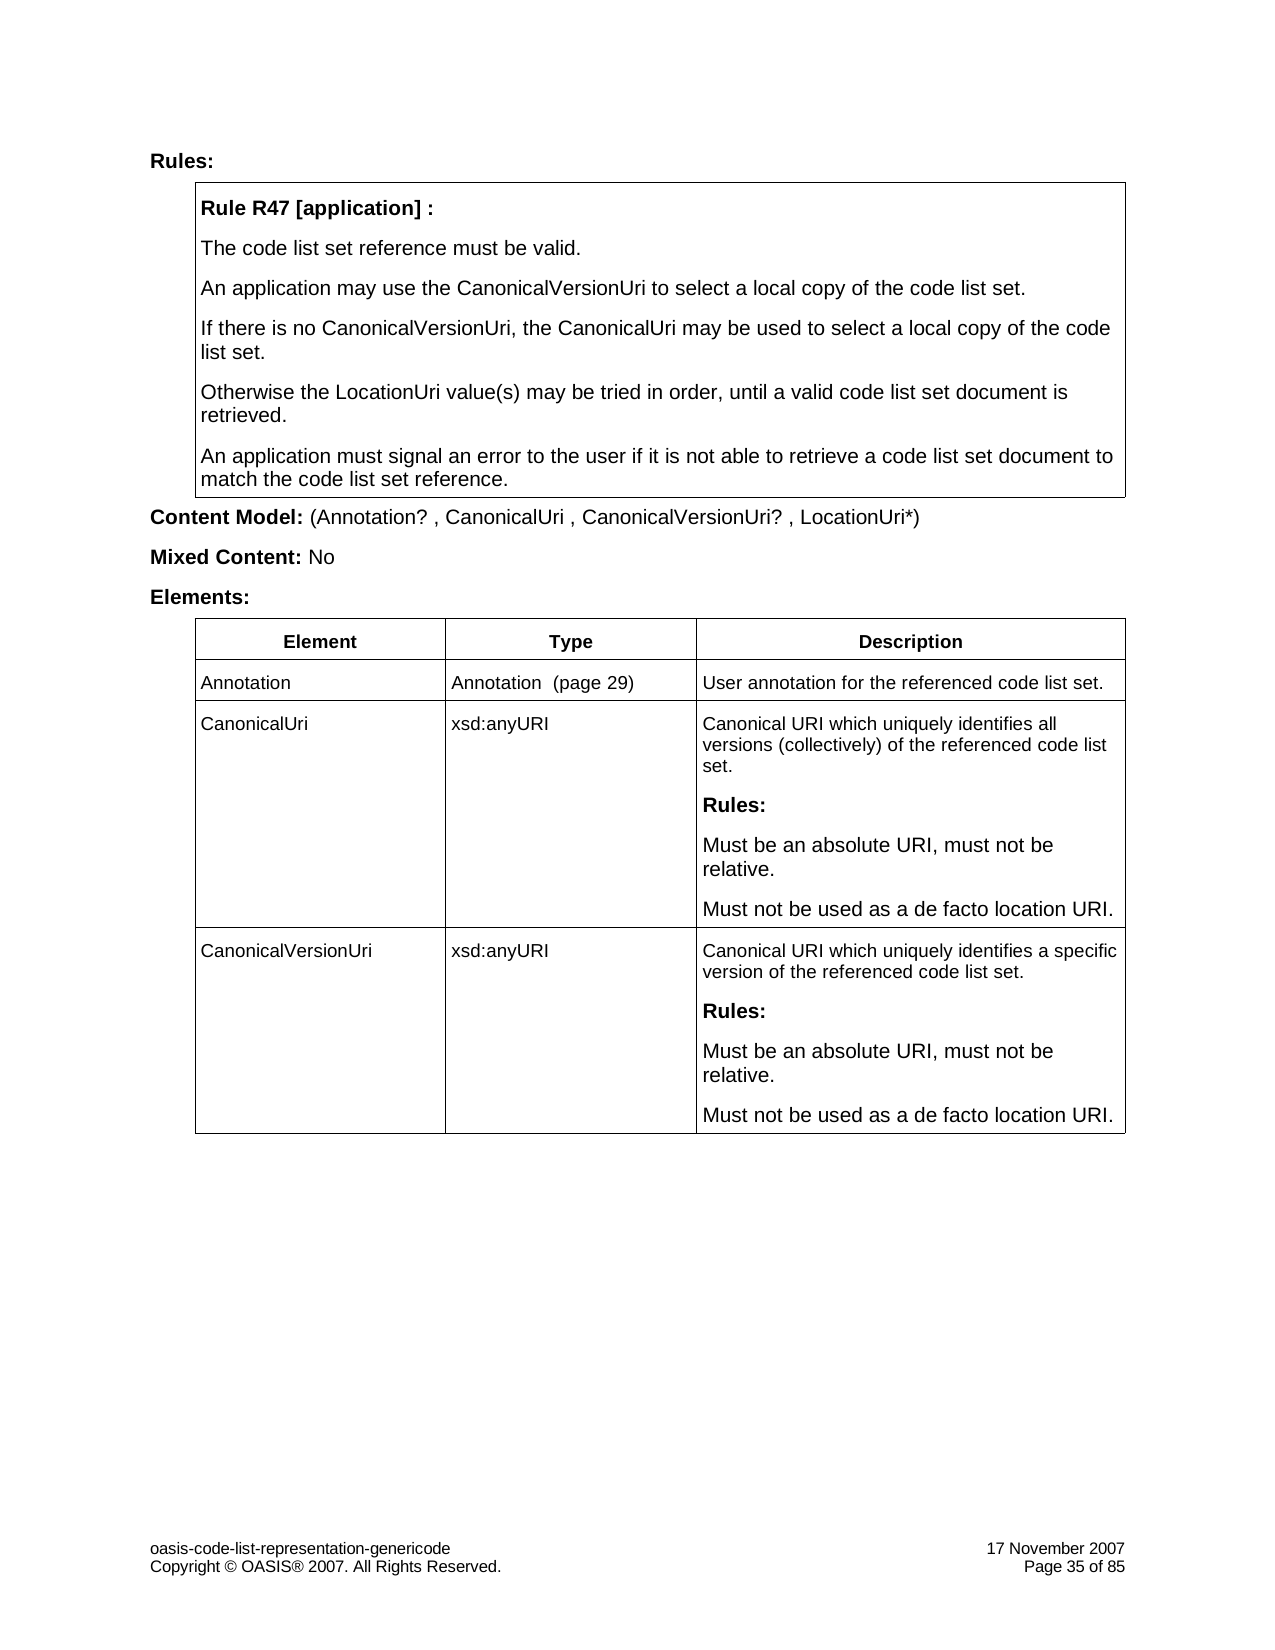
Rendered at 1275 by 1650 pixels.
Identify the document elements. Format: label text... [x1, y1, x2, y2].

table_header Description [697, 619, 1125, 659]
table_cell Canonical URI which uniquely identifies a specific version of the referenced code list set. Rules: Must be an absolute URI, must not be relative. Must not be used as a de facto location URI. [697, 928, 1125, 1133]
table_header Type [446, 619, 696, 659]
table_cell User annotation for the referenced code list set. [697, 660, 1125, 700]
table_cell Canonical URI which uniquely identifies all versions (collectively) of the referenced code list set. Rules: Must be an absolute URI, must not be relative. Must not be used as a de facto location URI. [697, 701, 1125, 927]
table_cell xsd:anyURI [446, 701, 696, 927]
table_header Rule R47 [application] : The code list set reference must be valid. An application may use the CanonicalVersionUri to select a local copy of the code list set. If there is no CanonicalVersionUri, the CanonicalUri may be used to select a local copy of the code list set. Otherwise the LocationUri value(s) may be tried in order, until a valid code list set document is retrieved. An application must signal an error to the user if it is not able to retrieve a code list set document to match the code list set reference. [196, 183, 1125, 497]
text Content Model: (Annotation? , CanonicalUri , CanonicalVersionUri? , LocationUri*) [150, 505, 1125, 529]
table_header Element [196, 619, 445, 659]
title Rules: [150, 150, 1125, 173]
table_cell CanonicalUri [196, 701, 445, 927]
table_cell CanonicalVersionUri [196, 928, 445, 1133]
table_cell Annotation [196, 660, 445, 700]
title Elements: [150, 586, 1125, 609]
table_cell Annotation (page 29) [446, 660, 696, 700]
table_cell xsd:anyURI [446, 928, 696, 1133]
text Mixed Content: No [150, 546, 1125, 569]
